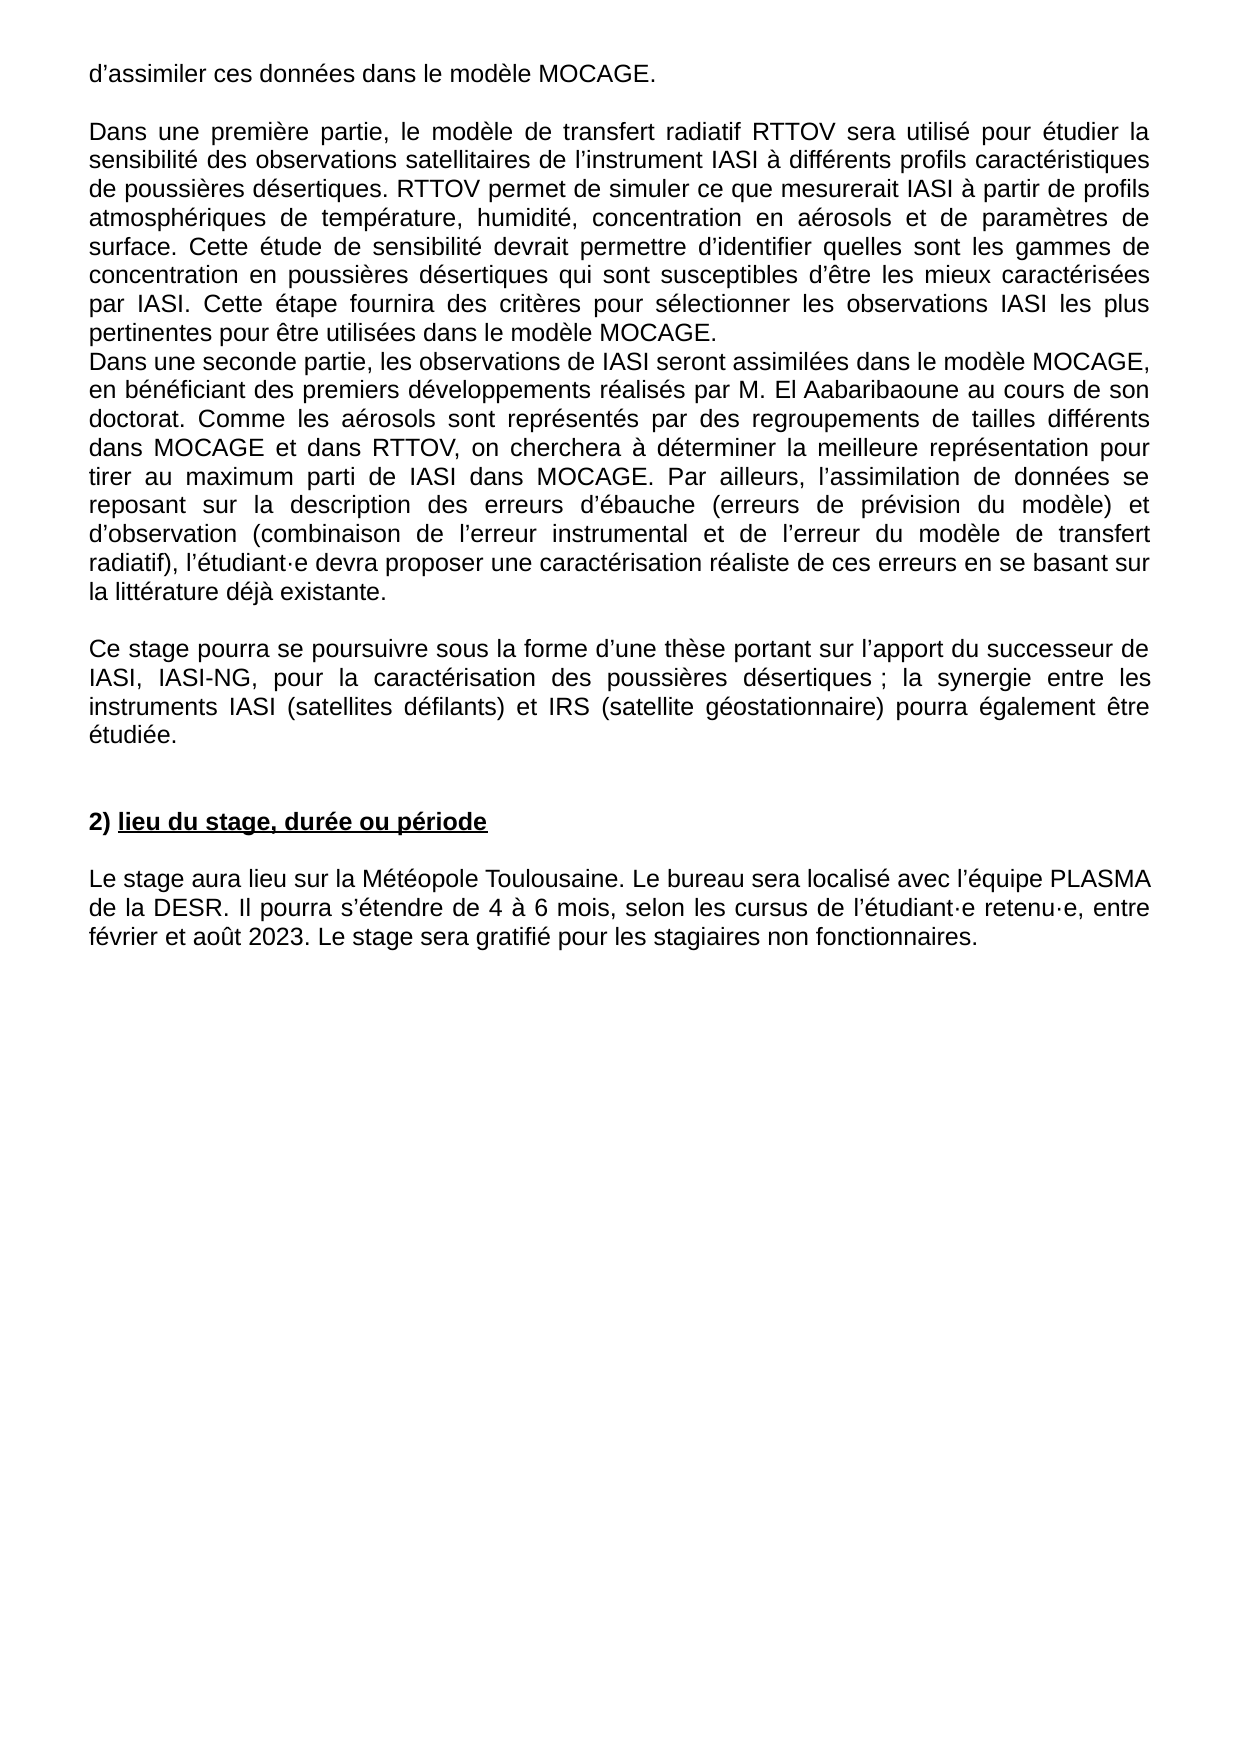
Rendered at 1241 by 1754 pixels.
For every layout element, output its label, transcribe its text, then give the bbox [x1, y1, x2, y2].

text Ce stage pourra se poursuivre sous la forme d’une thèse portant sur l’apport du successeur de IASI, IASI-NG, pour la caractérisation des poussières désertiques ; la synergie entre les instruments IASI (satellites défilants) et IRS (satellite géostationnaire) pourra également être étudiée. [88, 634, 1152, 749]
text Dans une seconde partie, les observations de IASI seront assimilées dans le modèle MOCAGE, en bénéficiant des premiers développements réalisés par M. El Aabaribaoune au cours de son doctorat. Comme les aérosols sont représentés par des regroupements de tailles différents dans MOCAGE et dans RTTOV, on cherchera à déterminer la meilleure représentation pour tirer au maximum parti de IASI dans MOCAGE. Par ailleurs, l’assimilation de données se reposant sur la description des erreurs d’ébauche (erreurs de prévision du modèle) et d’observation (combinaison de l’erreur instrumental et de l’erreur du modèle de transfert radiatif), l’étudiant·e devra proposer une caractérisation réaliste de ces erreurs en se basant sur la littérature déjà existante. [88, 347, 1152, 605]
text Dans une première partie, le modèle de transfert radiatif RTTOV sera utilisé pour étudier la sensibilité des observations satellitaires de l’instrument IASI à différents profils caractéristiques de poussières désertiques. RTTOV permet de simuler ce que mesurerait IASI à partir de profils atmosphériques de température, humidité, concentration en aérosols et de paramètres de surface. Cette étude de sensibilité devrait permettre d’identifier quelles sont les gammes de concentration en poussières désertiques qui sont susceptibles d’être les mieux caractérisées par IASI. Cette étape fournira des critères pour sélectionner les observations IASI les plus pertinentes pour être utilisées dans le modèle MOCAGE. [88, 117, 1152, 347]
text d’assimiler ces données dans le modèle MOCAGE. [88, 59, 1152, 88]
text 2) lieu du stage, durée ou période [88, 807, 1152, 835]
text Le stage aura lieu sur la Météopole Toulousaine. Le bureau sera localisé avec l’équipe PLASMA de la DESR. Il pourra s’étendre de 4 à 6 mois, selon les cursus de l’étudiant·e retenu·e, entre février et août 2023. Le stage sera gratifié pour les stagiaires non fonctionnaires. [88, 864, 1152, 950]
